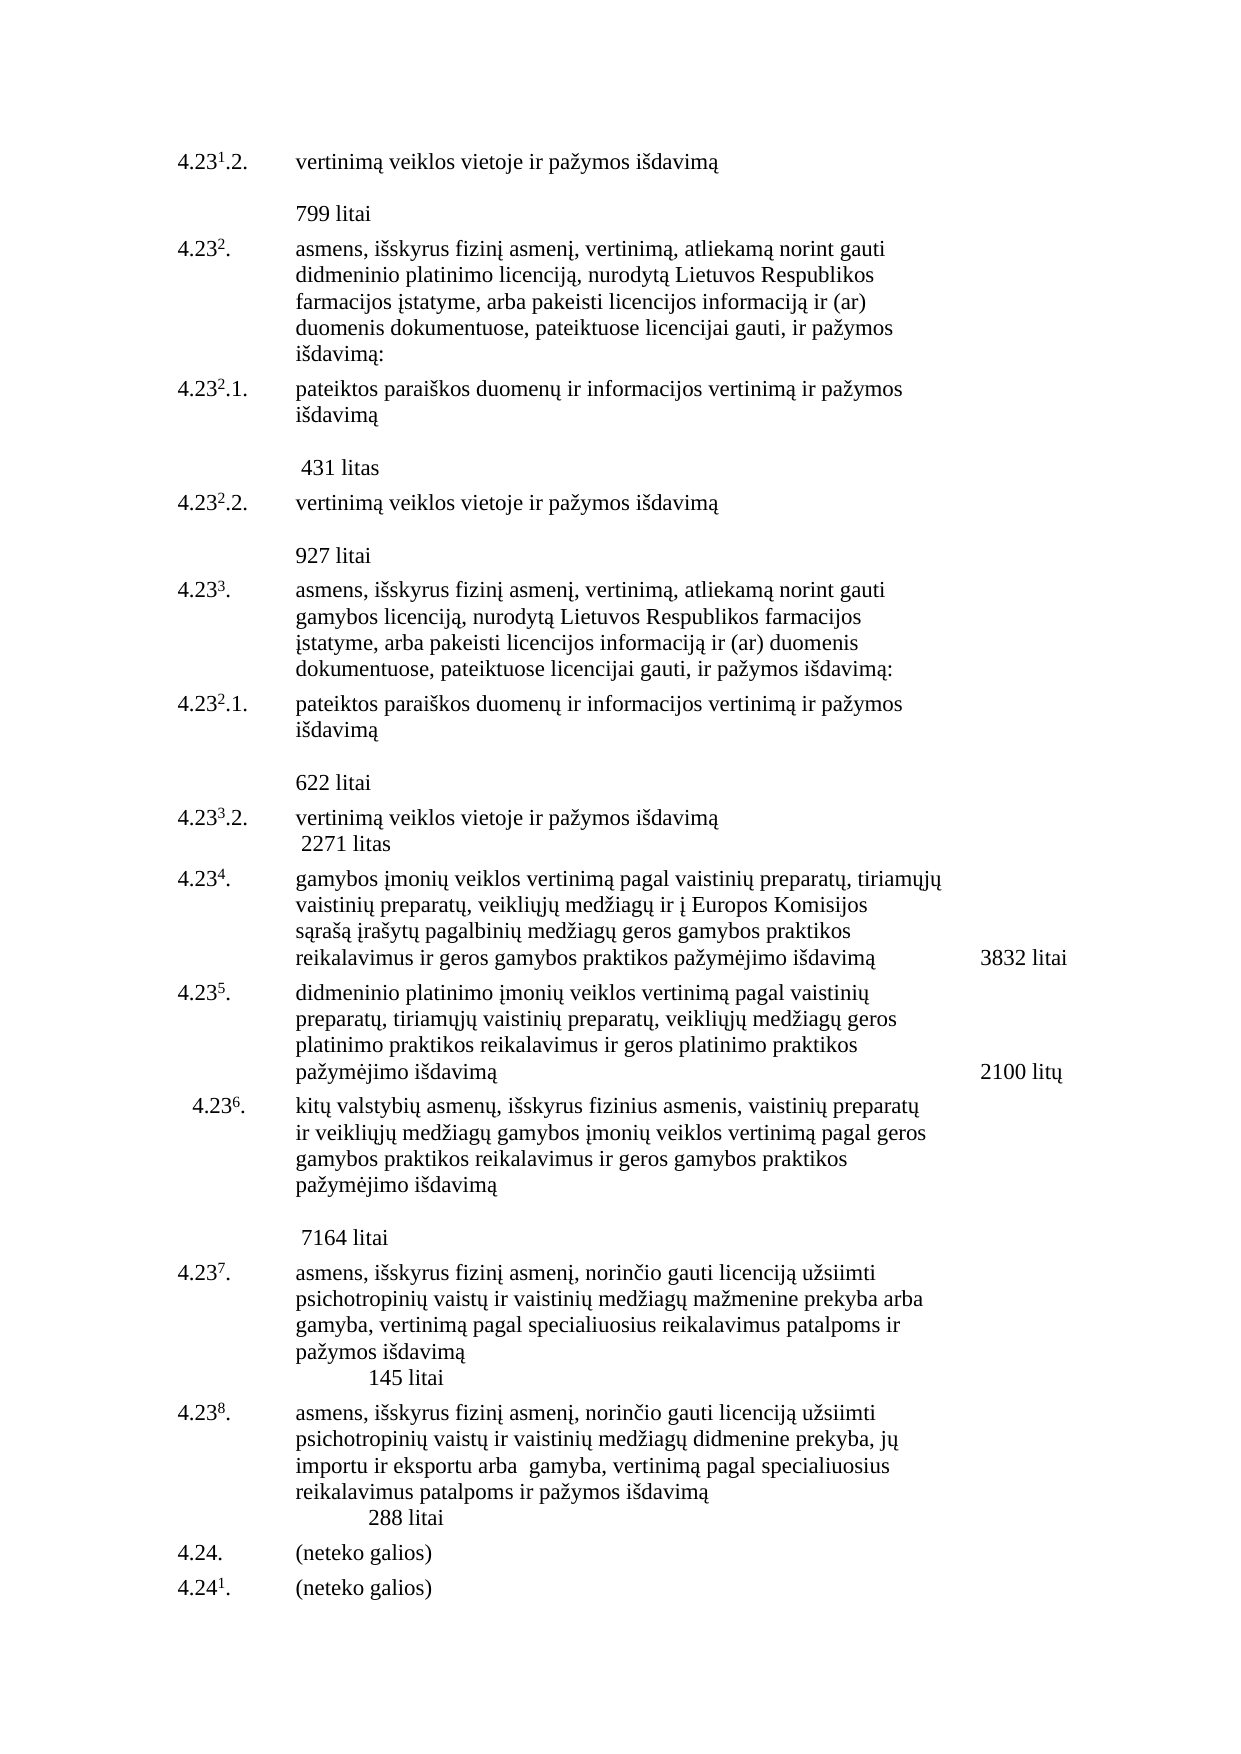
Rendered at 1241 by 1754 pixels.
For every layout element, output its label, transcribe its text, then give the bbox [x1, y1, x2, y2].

text 4.231.2. vertinimą veiklos vietoje ir pažymos išdavimą 799 litai [177, 148, 930, 227]
text 4.233.2. vertinimą veiklos vietoje ir pažymos išdavimą 2271 litas [177, 804, 930, 857]
text 4.235. didmeninio platinimo įmonių veiklos vertinimą pagal vaistinių preparatų, tiriamųjų vaistinių preparatų, veikliųjų medžiagų geros platinimo praktikos reikalavimus ir geros platinimo praktikos pažymėjimo išdavimą 2100 litų [177, 979, 1122, 1084]
text 4.241. (neteko galios) [177, 1574, 1122, 1600]
text 4.232.1. pateiktos paraiškos duomenų ir informacijos vertinimą ir pažymos išdavimą 431 litas [177, 375, 930, 481]
text 4.233. asmens, išskyrus fizinį asmenį, vertinimą, atliekamą norint gauti gamybos licenciją, nurodytą Lietuvos Respublikos farmacijos įstatyme, arba pakeisti licencijos informaciją ir (ar) duomenis dokumentuose, pateiktuose licencijai gauti, ir pažymos išdavimą: [177, 576, 930, 682]
text 4.237. asmens, išskyrus fizinį asmenį, norinčio gauti licenciją užsiimti psichotropinių vaistų ir vaistinių medžiagų mažmenine prekyba arba gamyba, vertinimą pagal specialiuosius reikalavimus patalpoms ir pažymos išdavimą 145 litai [177, 1259, 945, 1391]
text 4.234. gamybos įmonių veiklos vertinimą pagal vaistinių preparatų, tiriamųjų vaistinių preparatų, veikliųjų medžiagų ir į Europos Komisijos sąrašą įrašytų pagalbinių medžiagų geros gamybos praktikos reikalavimus ir geros gamybos praktikos pažymėjimo išdavimą 3832 litai [177, 865, 1122, 970]
text 4.232.1. pateiktos paraiškos duomenų ir informacijos vertinimą ir pažymos išdavimą 622 litai [177, 690, 930, 796]
text 4.232.2. vertinimą veiklos vietoje ir pažymos išdavimą 927 litai [177, 489, 930, 568]
text 4.24. (neteko galios) [177, 1539, 945, 1565]
text 4.236. kitų valstybių asmenų, išskyrus fizinius asmenis, vaistinių preparatų ir veikliųjų medžiagų gamybos įmonių veiklos vertinimą pagal geros gamybos praktikos reikalavimus ir geros gamybos praktikos pažymėjimo išdavimą 7164 litai [192, 1092, 930, 1251]
text 4.238. asmens, išskyrus fizinį asmenį, norinčio gauti licenciją užsiimti psichotropinių vaistų ir vaistinių medžiagų didmenine prekyba, jų importu ir eksportu arba gamyba, vertinimą pagal specialiuosius reikalavimus patalpoms ir pažymos išdavimą 288 litai [177, 1399, 945, 1531]
text 4.232. asmens, išskyrus fizinį asmenį, vertinimą, atliekamą norint gauti didmeninio platinimo licenciją, nurodytą Lietuvos Respublikos farmacijos įstatyme, arba pakeisti licencijos informaciją ir (ar) duomenis dokumentuose, pateiktuose licencijai gauti, ir pažymos išdavimą: [177, 235, 930, 367]
